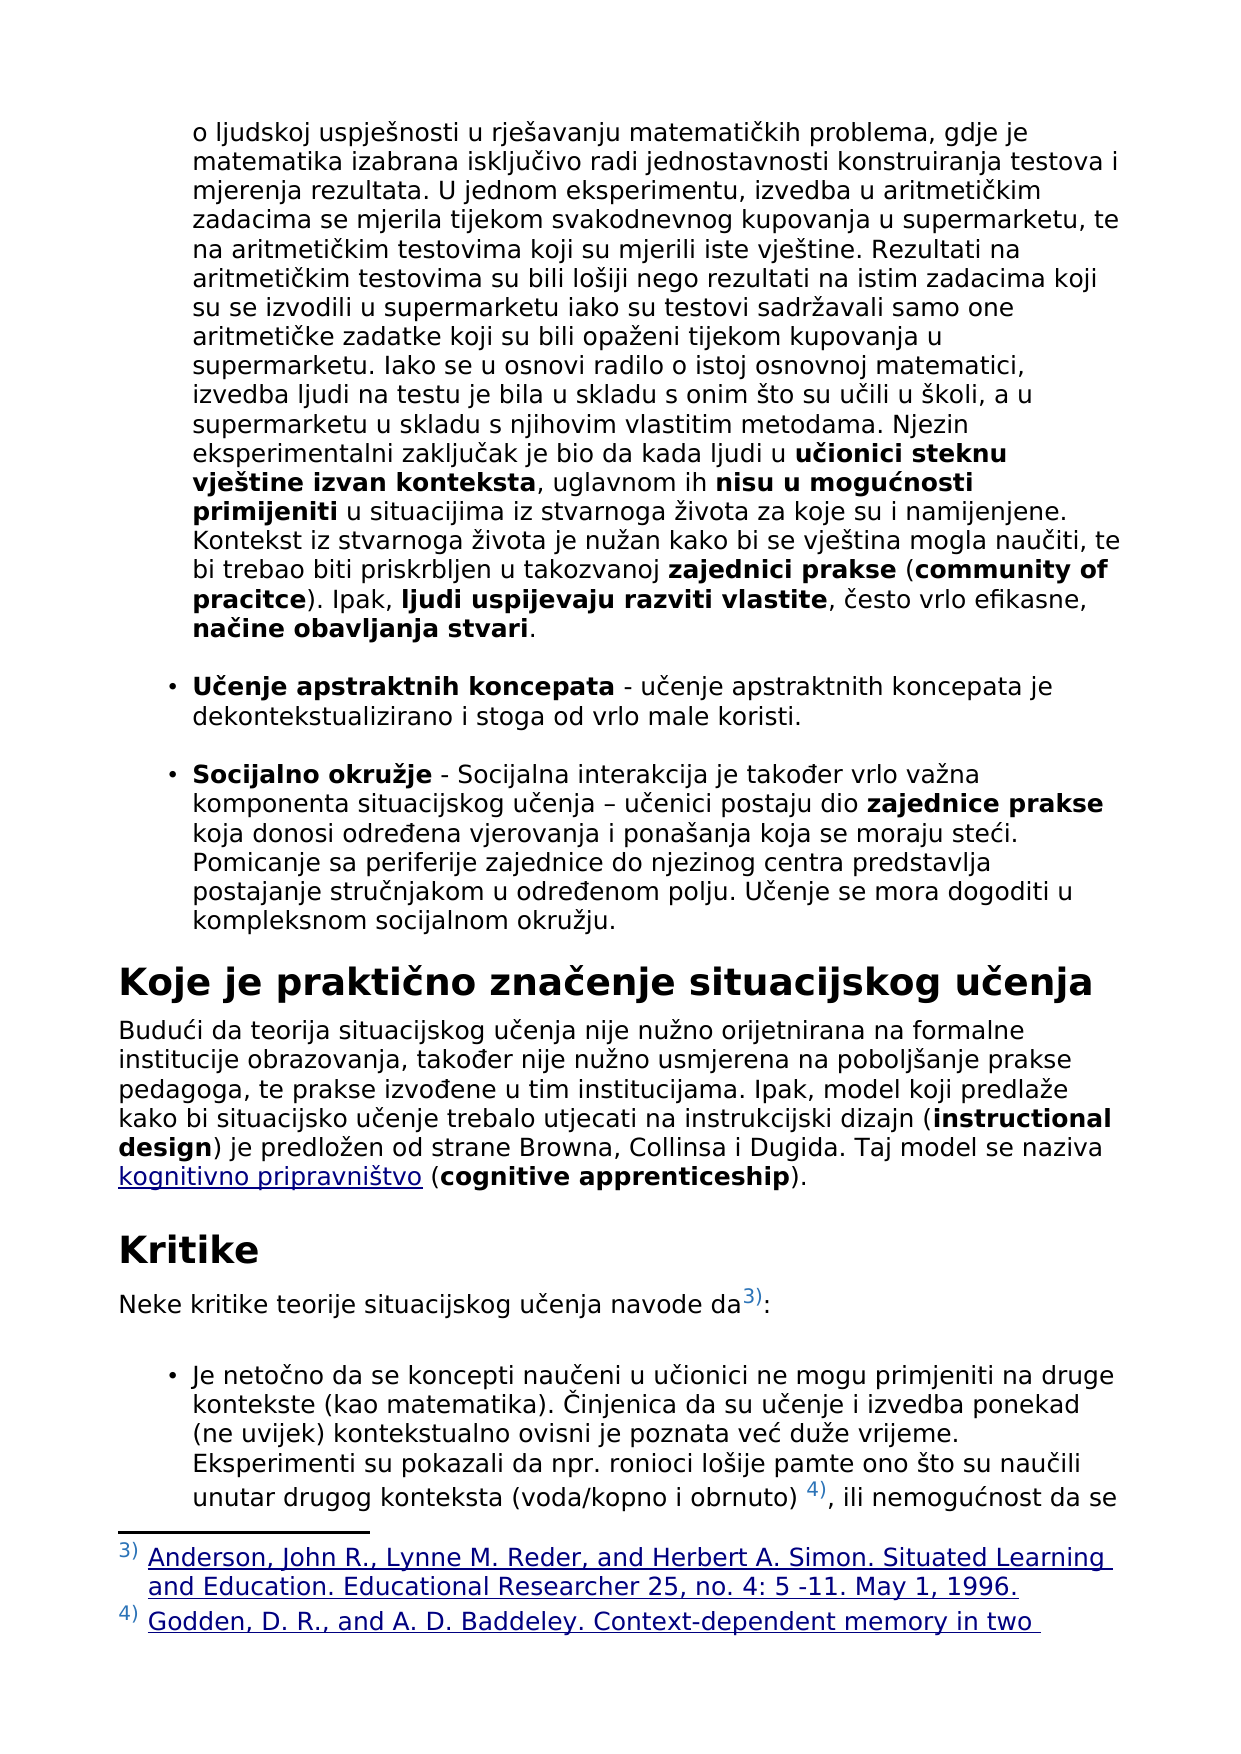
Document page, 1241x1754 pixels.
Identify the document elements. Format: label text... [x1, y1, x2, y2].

subtitle Kritike [118, 1229, 1122, 1273]
list Socijalno okružje - Socijalna interakcija je također vrlo važna komponenta situacijskog učenja – učenici postaju dio zajednice prakse koja donosi određena vjerovanja i ponašanja koja se moraju steći. Pomicanje sa periferije zajednice do njezinog centra predstavlja postajanje stručnjakom u određenom polju. Učenje se mora dogoditi u kompleksnom socijalnom okružju. [177, 760, 1122, 935]
list o ljudskoj uspješnosti u rješavanju matematičkih problema, gdje je matematika izabrana isključivo radi jednostavnosti konstruiranja testova i mjerenja rezultata. U jednom eksperimentu, izvedba u aritmetičkim zadacima se mjerila tijekom svakodnevnog kupovanja u supermarketu, te na aritmetičkim testovima koji su mjerili iste vještine. Rezultati na aritmetičkim testovima su bili lošiji nego rezultati na istim zadacima koji su se izvodili u supermarketu iako su testovi sadržavali samo one aritmetičke zadatke koji su bili opaženi tijekom kupovanja u supermarketu. Iako se u osnovi radilo o istoj osnovnoj matematici, izvedba ljudi na testu je bila u skladu s onim što su učili u školi, a u supermarketu u skladu s njihovim vlastitim metodama. Njezin eksperimentalni zaključak je bio da kada ljudi u učionici steknu vještine izvan konteksta, uglavnom ih nisu u mogućnosti primijeniti u situacijima iz stvarnoga života za koje su i namijenjene. Kontekst iz stvarnoga života je nužan kako bi se vještina mogla naučiti, te bi trebao biti priskrbljen u takozvanoj zajednici prakse (community of pracitce). Ipak, ljudi uspijevaju razviti vlastite, često vrlo efikasne, načine obavljanja stvari. [177, 118, 1122, 643]
list Je netočno da se koncepti naučeni u učionici ne mogu primjeniti na druge kontekste (kao matematika). Činjenica da su učenje i izvedba ponekad (ne uvijek) kontekstualno ovisni je poznata već duže vrijeme. Eksperimenti su pokazali da npr. ronioci lošije pamte ono što su naučili unutar drugog konteksta (voda/kopno i obrnuto) , ili nemogućnost da se [177, 1361, 1122, 1512]
list Godden, D. R., and A. D. Baddeley. Context-dependent memory in two [118, 1602, 1122, 1636]
subtitle Koje je praktično značenje situacijskog učenja [118, 960, 1122, 1004]
text Budući da teorija situacijskog učenja nije nužno orijetnirana na formalne institucije obrazovanja, također nije nužno usmjerena na poboljšanje prakse pedagoga, te prakse izvođene u tim institucijama. Ipak, model koji predlaže kako bi situacijsko učenje trebalo utjecati na instrukcijski dizajn (instructional design) je predložen od strane Browna, Collinsa i Dugida. Taj model se naziva kognitivno pripravništvo (cognitive apprenticeship). [118, 1017, 1122, 1192]
text Anderson, John R., Lynne M. Reder, and Herbert A. Simon. Situated Learning and Education. Educational Researcher 25, no. 4: 5 -11. May 1, 1996. [118, 1538, 1122, 1602]
list Učenje apstraktnih koncepata - učenje apstraktnith koncepata je dekontekstualizirano i stoga od vrlo male koristi. [177, 673, 1122, 731]
text Neke kritike teorije situacijskog učenja navode da: [118, 1285, 1122, 1319]
